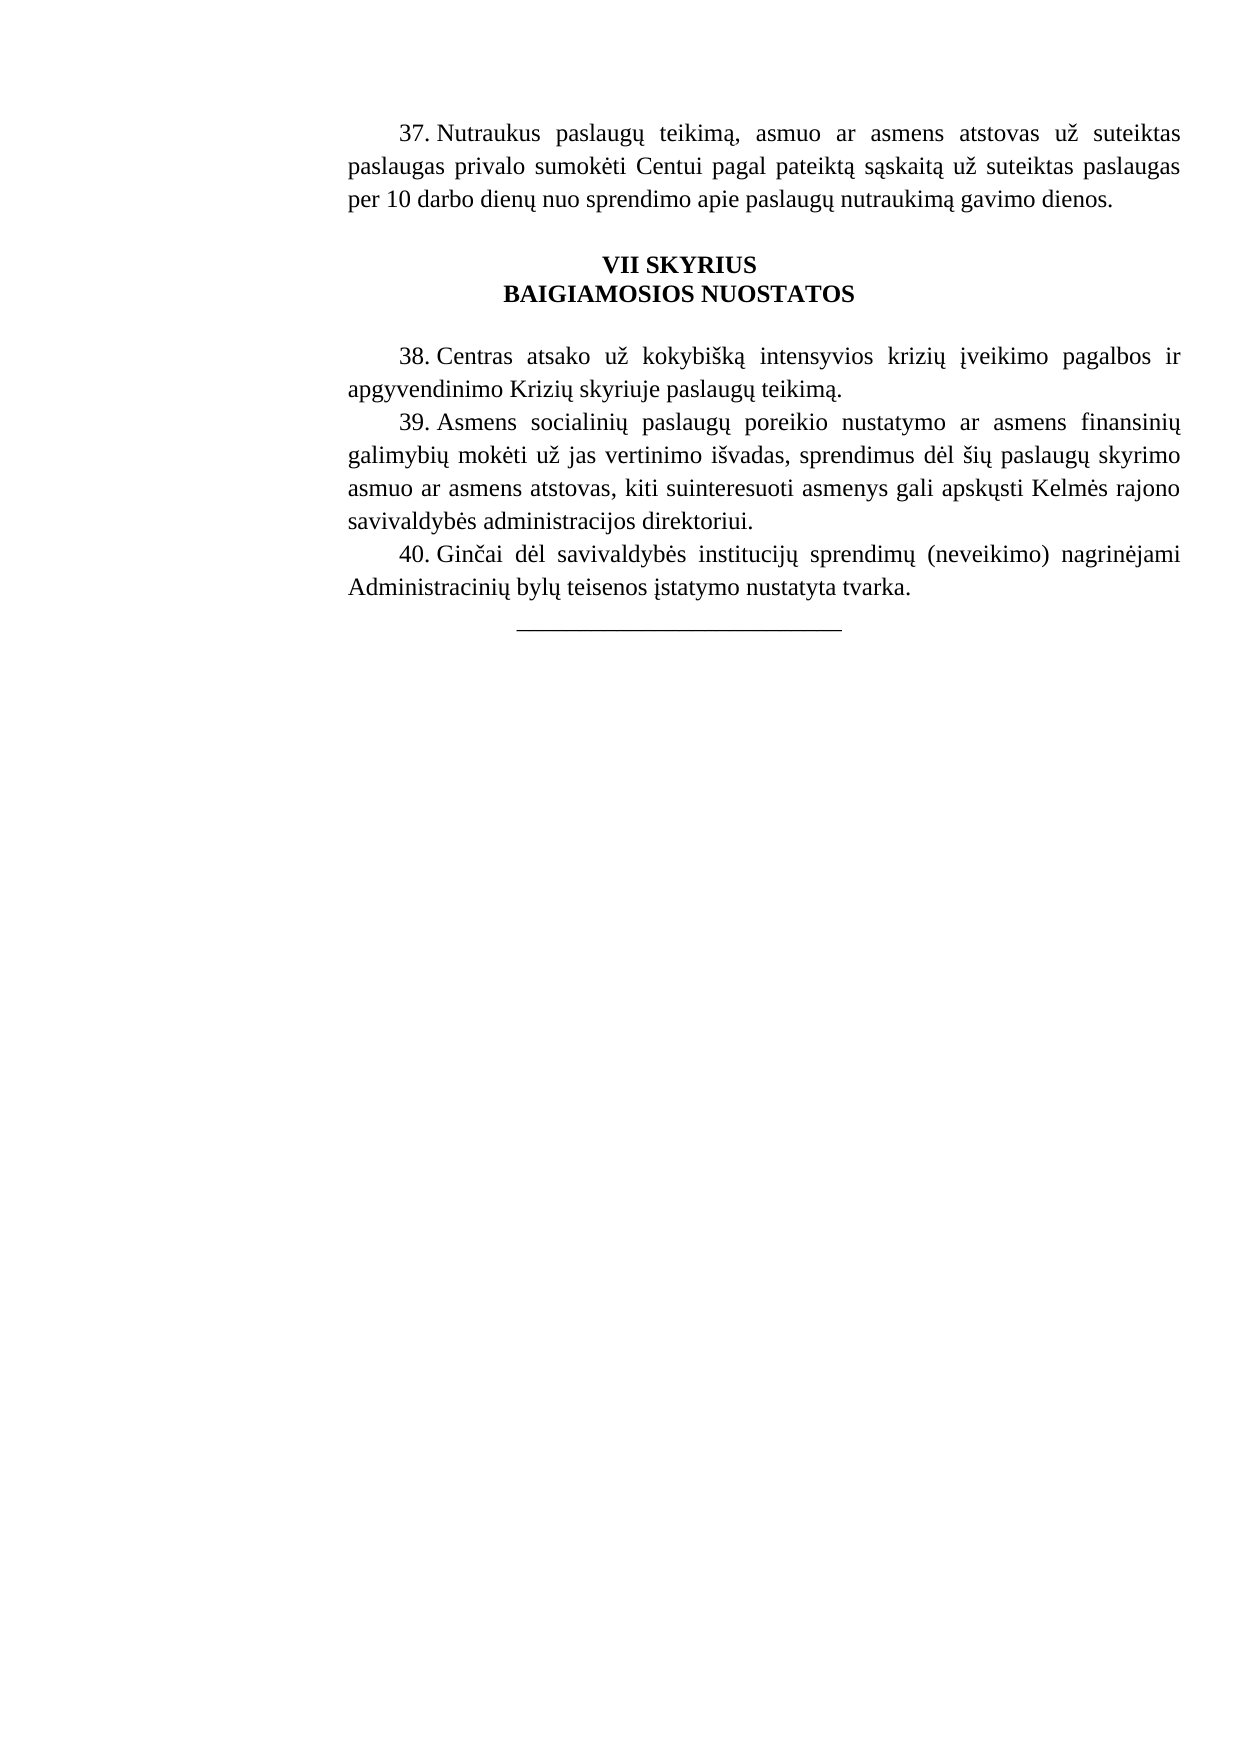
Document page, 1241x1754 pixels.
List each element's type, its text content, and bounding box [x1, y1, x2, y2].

text BAIGIAMOSIOS NUOSTATOS [177, 279, 1181, 308]
text VII SKYRIUS [177, 250, 1181, 279]
list Ginčai dėl savivaldybės institucijų sprendimų (neveikimo) nagrinėjami Administracinių bylų teisenos įstatymo nustatyta tvarka. [310, 539, 1181, 601]
text __________________________ [177, 605, 1181, 634]
list Centras atsako už kokybišką intensyvios krizių įveikimo pagalbos ir apgyvendinimo Krizių skyriuje paslaugų teikimą. [310, 341, 1181, 402]
list Nutraukus paslaugų teikimą, asmuo ar asmens atstovas už suteiktas paslaugas privalo sumokėti Centui pagal pateiktą sąskaitą už suteiktas paslaugas per 10 darbo dienų nuo sprendimo apie paslaugų nutraukimą gavimo dienos. [310, 118, 1181, 213]
list Asmens socialinių paslaugų poreikio nustatymo ar asmens finansinių galimybių mokėti už jas vertinimo išvadas, sprendimus dėl šių paslaugų skyrimo asmuo ar asmens atstovas, kiti suinteresuoti asmenys gali apskųsti Kelmės rajono savivaldybės administracijos direktoriui. [310, 407, 1181, 534]
